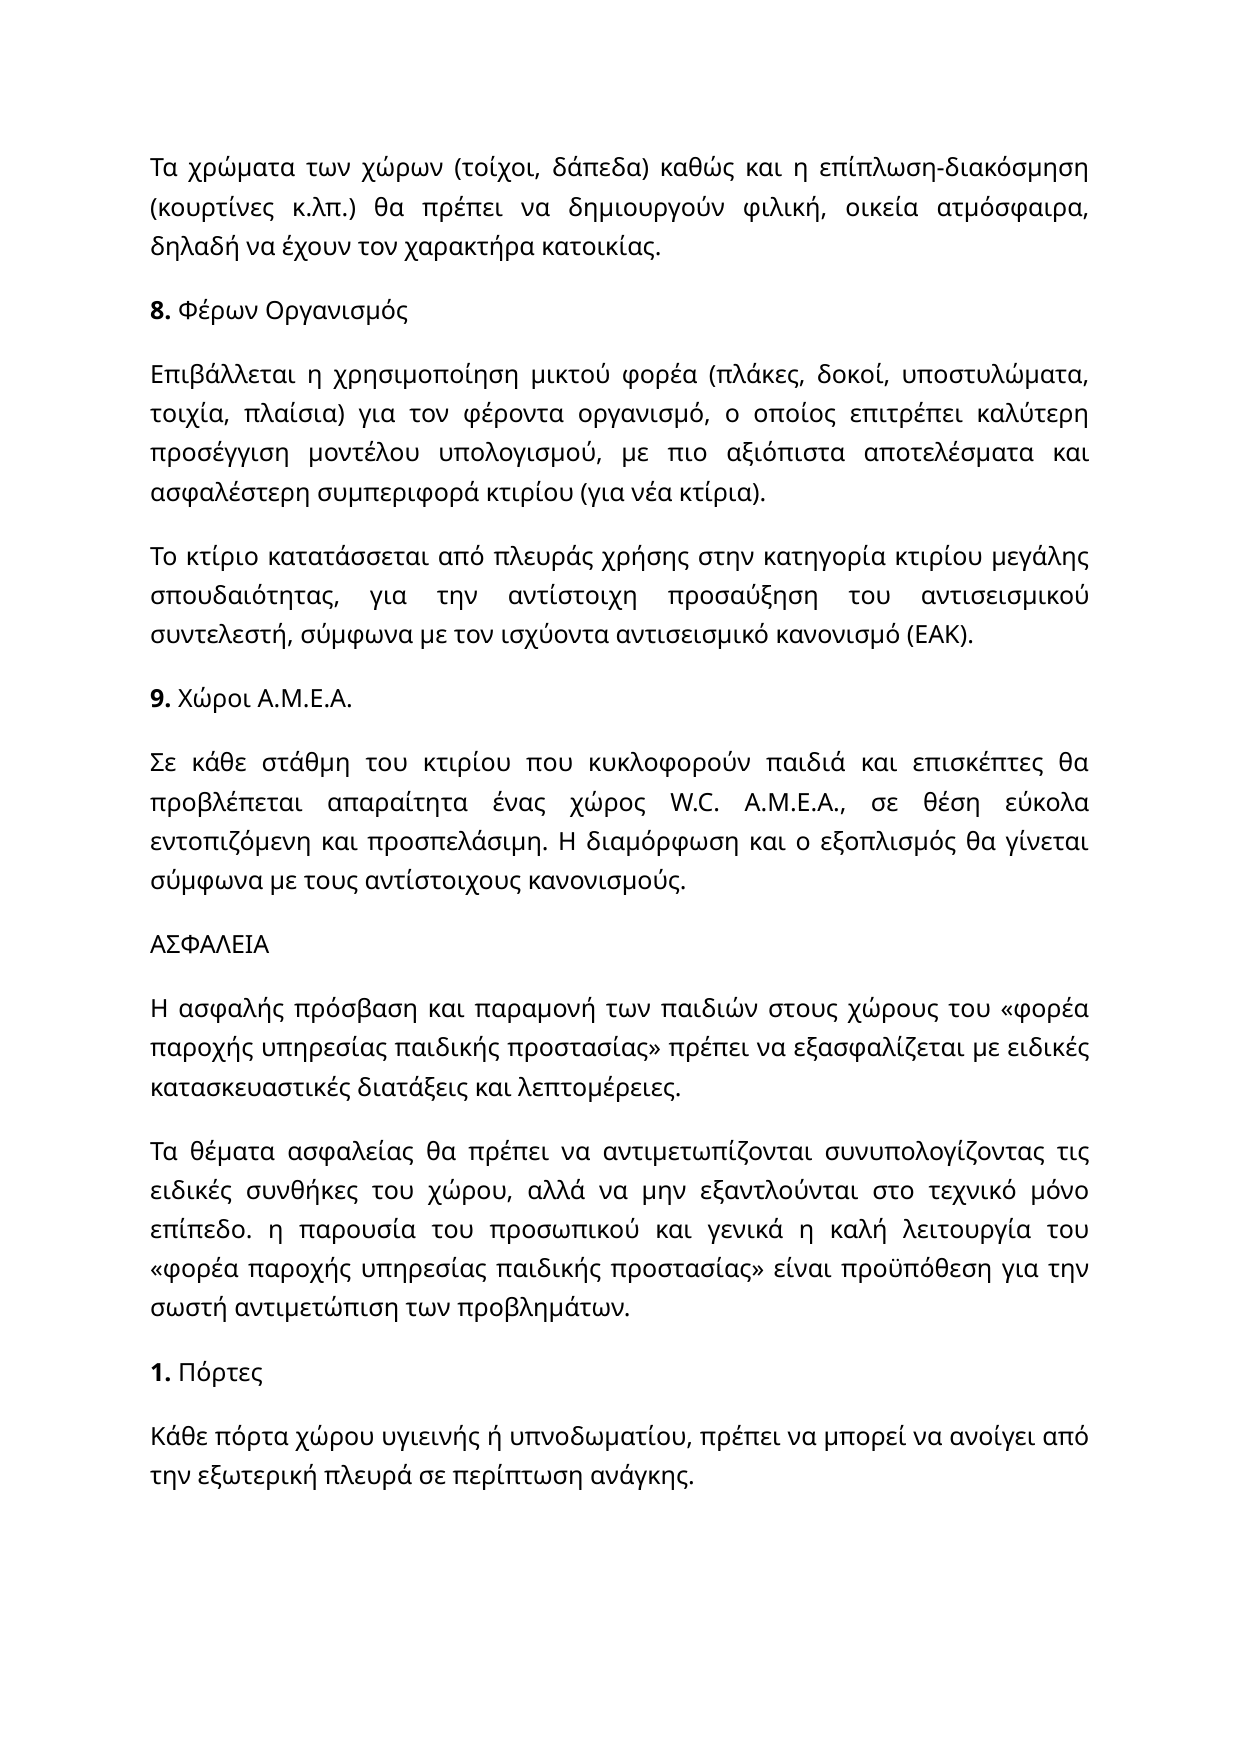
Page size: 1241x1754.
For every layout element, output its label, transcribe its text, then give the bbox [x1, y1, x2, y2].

text 9. Χώροι Α.Μ.Ε.Α. [150, 681, 1090, 715]
text Κάθε πόρτα χώρου υγιεινής ή υπνοδωματίου, πρέπει να μπορεί να ανοίγει από την εξωτερική πλευρά σε περίπτωση ανάγκης. [150, 1418, 1090, 1492]
text Τα θέματα ασφαλείας θα πρέπει να αντιμετωπίζονται συνυπολογίζοντας τις ειδικές συνθήκες του χώρου, αλλά να μην εξαντλούνται στο τεχνικό μόνο επίπεδο. η παρουσία του προσωπικού και γενικά η καλή λειτουργία του «φορέα παροχής υπηρεσίας παιδικής προστασίας» είναι προϋπόθεση για την σωστή αντιμετώπιση των προβλημάτων. [150, 1133, 1090, 1324]
text ΑΣΦΑΛΕΙΑ [150, 927, 1090, 961]
text Επιβάλλεται η χρησιμοποίηση μικτού φορέα (πλάκες, δοκοί, υποστυλώματα, τοιχία, πλαίσια) για τον φέροντα οργανισμό, ο οποίος επιτρέπει καλύτερη προσέγγιση μοντέλου υπολογισμού, με πιο αξιόπιστα αποτελέσματα και ασφαλέστερη συμπεριφορά κτιρίου (για νέα κτίρια). [150, 357, 1090, 508]
text 8. Φέρων Οργανισμός [150, 292, 1090, 327]
text Η ασφαλής πρόσβαση και παραμονή των παιδιών στους χώρους του «φορέα παροχής υπηρεσίας παιδικής προστασίας» πρέπει να εξασφαλίζεται με ειδικές κατασκευαστικές διατάξεις και λεπτομέρειες. [150, 991, 1090, 1103]
text Σε κάθε στάθμη του κτιρίου που κυκλοφορούν παιδιά και επισκέπτες θα προβλέπεται απαραίτητα ένας χώρος W.C. Α.Μ.Ε.Α., σε θέση εύκολα εντοπιζόμενη και προσπελάσιμη. Η διαμόρφωση και ο εξοπλισμός θα γίνεται σύμφωνα με τους αντίστοιχους κανονισμούς. [150, 745, 1090, 897]
text Το κτίριο κατατάσσεται από πλευράς χρήσης στην κατηγορία κτιρίου μεγάλης σπουδαιότητας, για την αντίστοιχη προσαύξηση του αντισεισμικού συντελεστή, σύμφωνα με τον ισχύοντα αντισεισμικό κανονισμό (ΕΑΚ). [150, 538, 1090, 651]
text 1. Πόρτες [150, 1354, 1090, 1388]
text Τα χρώματα των χώρων (τοίχοι, δάπεδα) καθώς και η επίπλωση-διακόσμηση (κουρτίνες κ.λπ.) θα πρέπει να δημιουργούν φιλική, οικεία ατμόσφαιρα, δηλαδή να έχουν τον χαρακτήρα κατοικίας. [150, 150, 1090, 262]
